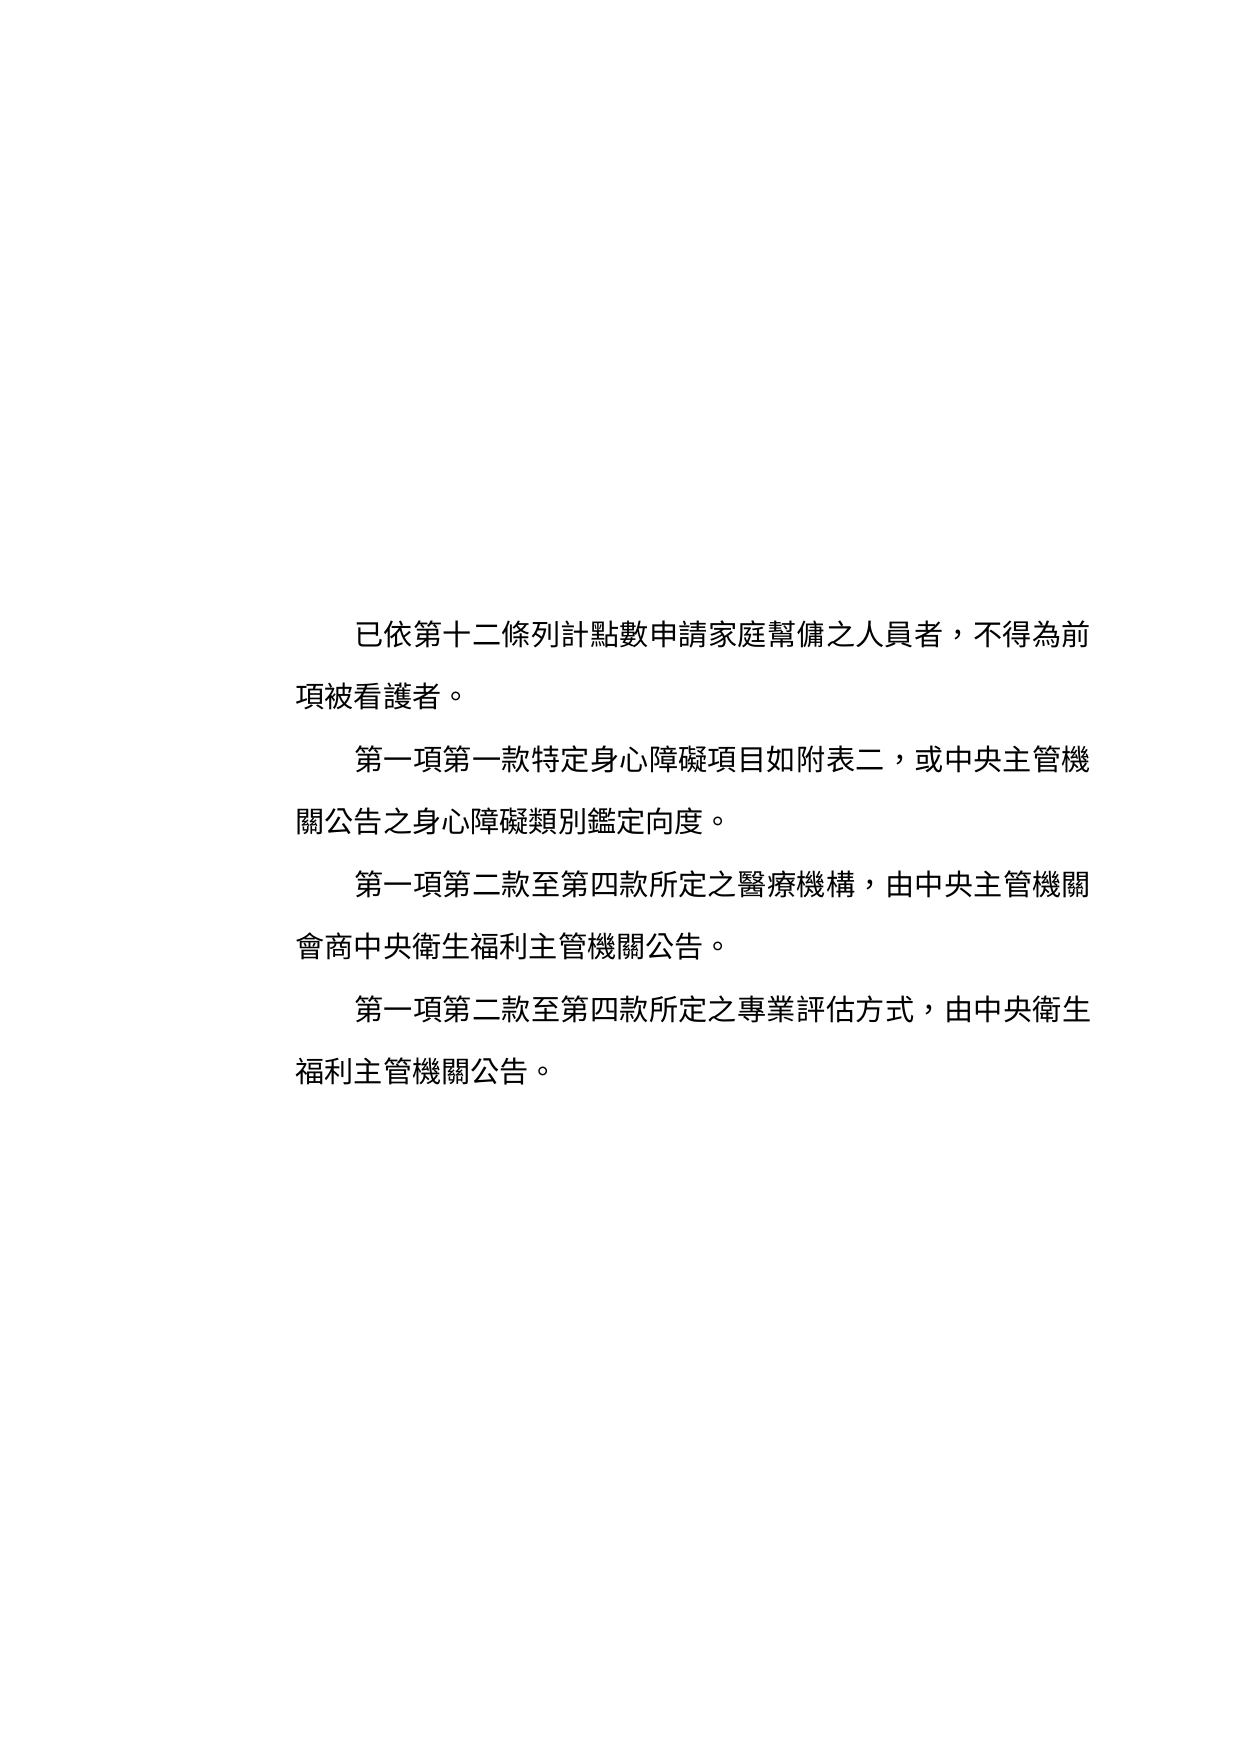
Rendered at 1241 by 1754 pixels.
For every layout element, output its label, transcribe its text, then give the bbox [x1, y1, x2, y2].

text 第一項第二款至第四款所定之專業評估方式，由中央衛生福利主管機關公告。 [295, 966, 1092, 1091]
text 第一項第二款至第四款所定之醫療機構，由中央主管機關會商中央衛生福利主管機關公告。 [295, 841, 1092, 966]
text 已依第十二條列計點數申請家庭幫傭之人員者，不得為前項被看護者。 [295, 591, 1092, 716]
text 第一項第一款特定身心障礙項目如附表二，或中央主管機關公告之身心障礙類別鑑定向度。 [295, 716, 1092, 841]
